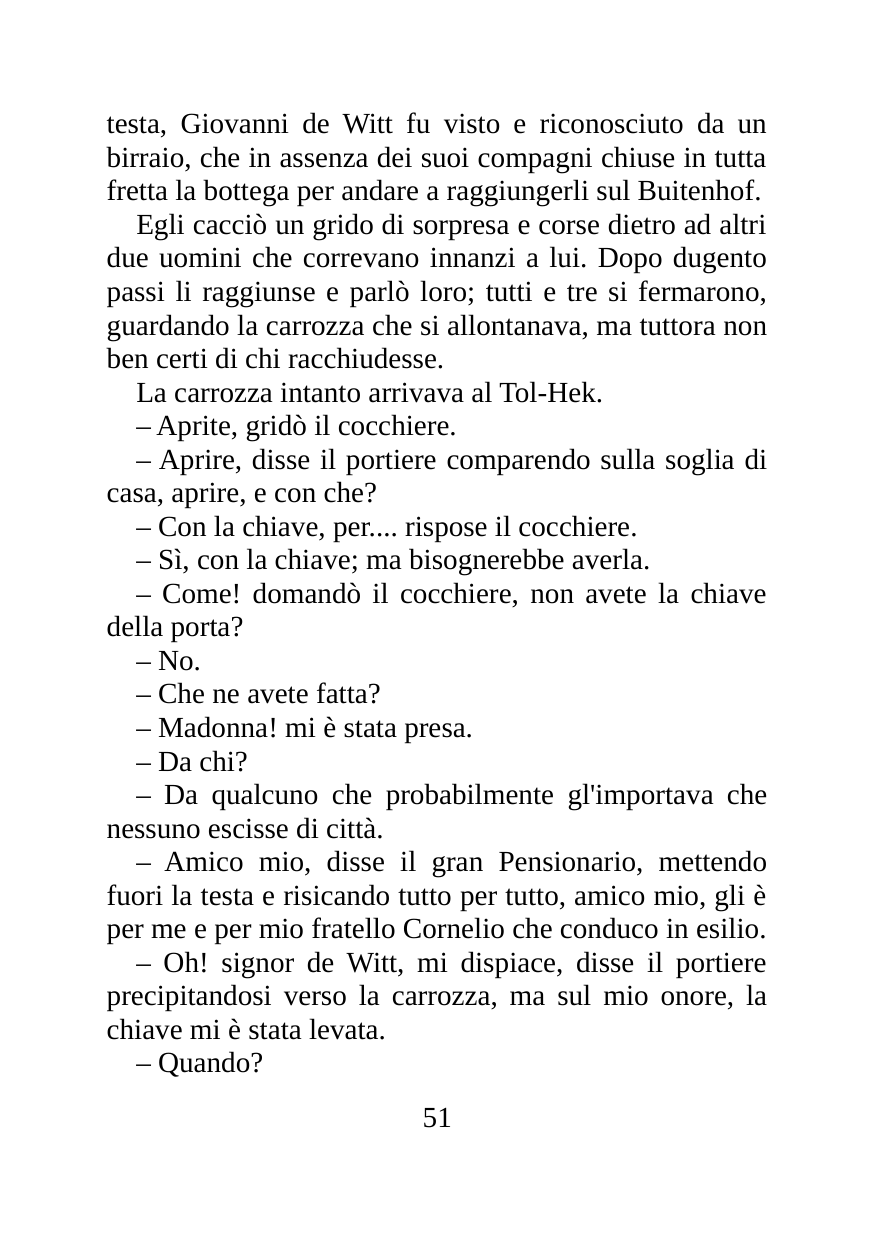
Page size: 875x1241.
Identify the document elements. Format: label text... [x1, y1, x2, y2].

text testa, Giovanni de Witt fu visto e riconosciuto da un birraio, che in assenza dei suoi compagni chiuse in tutta fretta la bottega per andare a raggiungerli sul Buitenhof. [106, 106, 768, 207]
text ‒ Aprite, gridò il cocchiere. [106, 408, 768, 442]
text ‒ Madonna! mi è stata presa. [106, 710, 768, 744]
text ‒ Con la chiave, per.... rispose il cocchiere. [106, 509, 768, 542]
text ‒ Amico mio, disse il gran Pensionario, mettendo fuori la testa e risicando tutto per tutto, amico mio, gli è per me e per mio fratello Cornelio che conduco in esilio. [106, 844, 768, 945]
text ‒ Da qualcuno che probabilmente gl'importava che nessuno escisse di città. [106, 777, 768, 844]
text La carrozza intanto arrivava al Tol-Hek. [106, 375, 768, 408]
text ‒ Che ne avete fatta? [106, 677, 768, 710]
text ‒ Aprire, disse il portiere comparendo sulla soglia di casa, aprire, e con che? [106, 442, 768, 509]
text Egli cacciò un grido di sorpresa e corse dietro ad altri due uomini che correvano innanzi a lui. Dopo dugento passi li raggiunse e parlò loro; tutti e tre si fermarono, guardando la carrozza che si allontanava, ma tuttora non ben certi di chi racchiudesse. [106, 207, 768, 375]
text ‒ Quando? [106, 1046, 768, 1079]
text ‒ Oh! signor de Witt, mi dispiace, disse il portiere precipitandosi verso la carrozza, ma sul mio onore, la chiave mi è stata levata. [106, 945, 768, 1046]
text ‒ Sì, con la chiave; ma bisognerebbe averla. [106, 542, 768, 576]
text ‒ Da chi? [106, 744, 768, 777]
text ‒ Come! domandò il cocchiere, non avete la chiave della porta? [106, 576, 768, 643]
text ‒ No. [106, 643, 768, 677]
